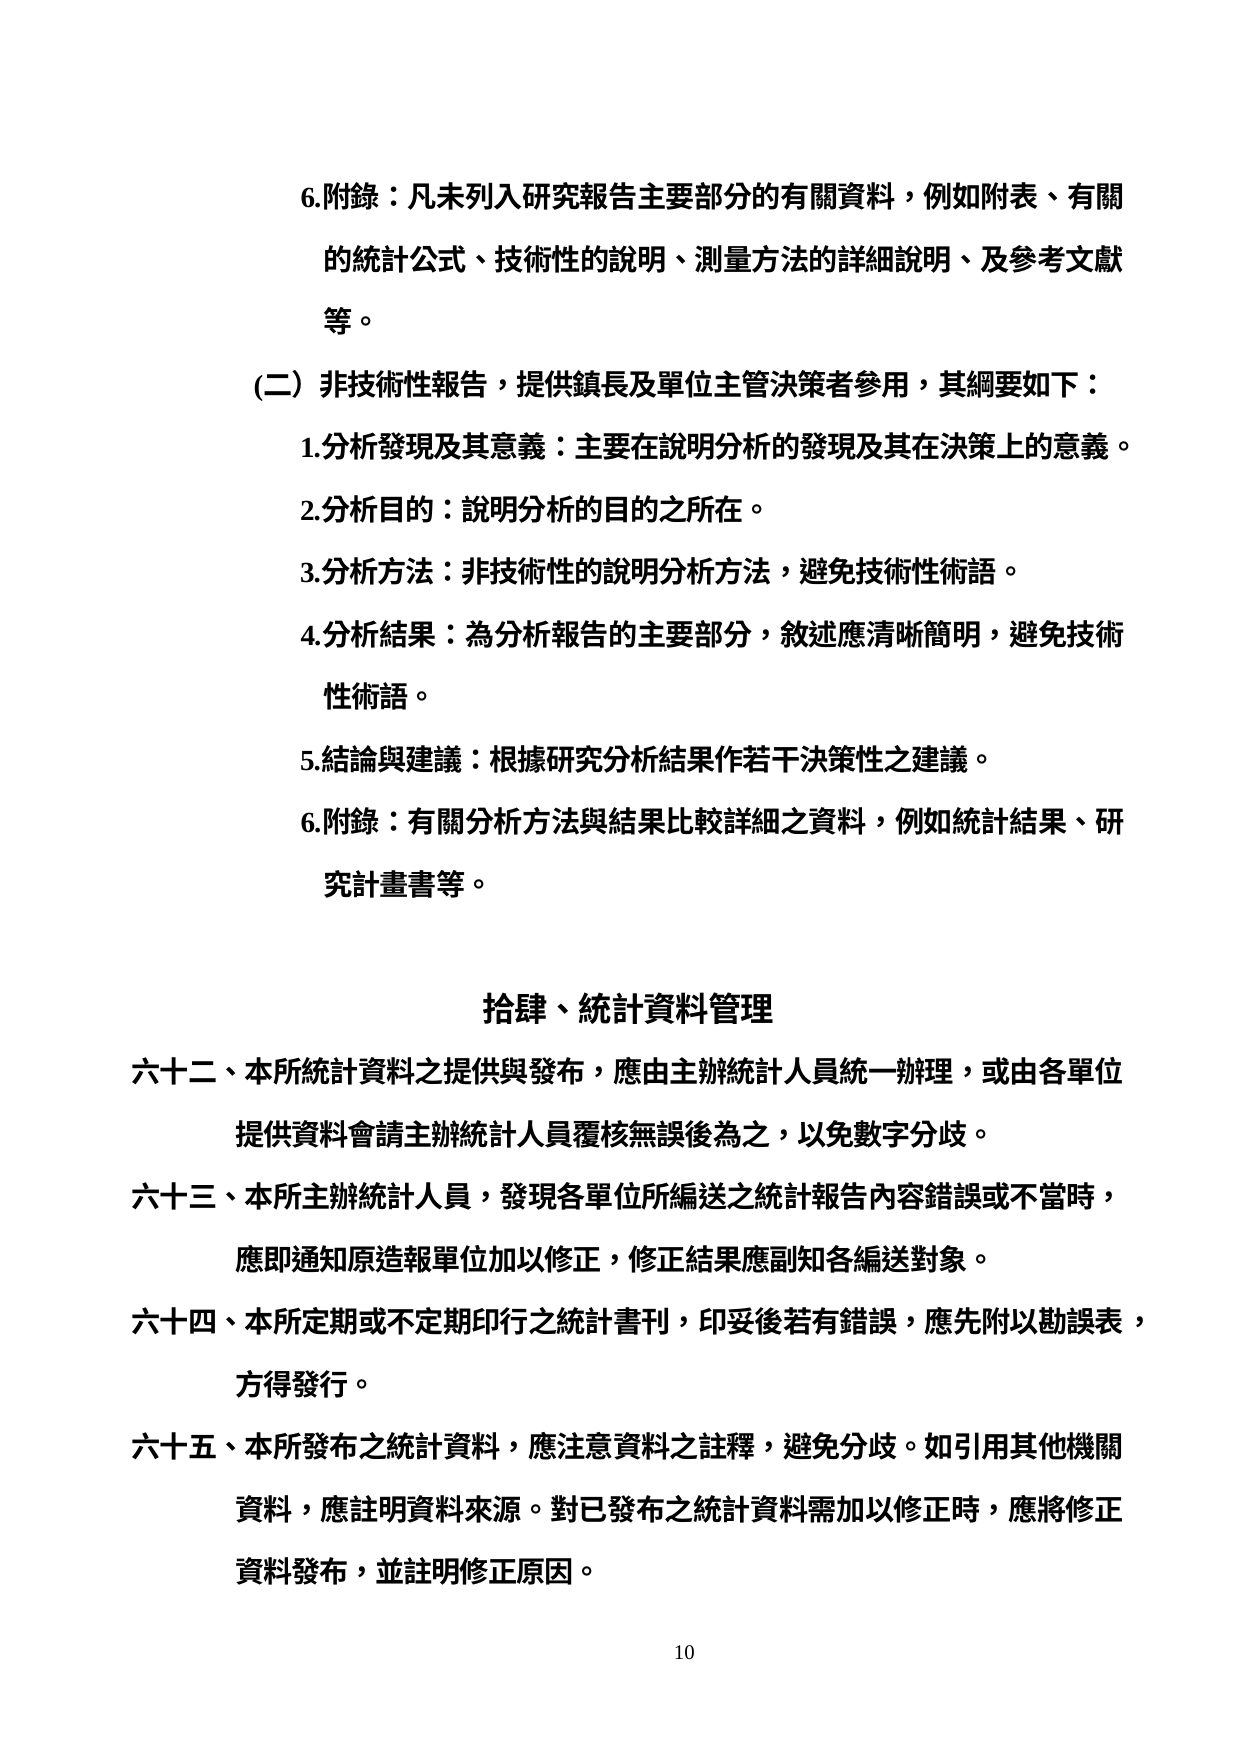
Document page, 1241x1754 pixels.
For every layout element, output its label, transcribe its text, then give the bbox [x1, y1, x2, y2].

text 六十二、本所統計資料之提供與發布，應由主辦統計人員統一辦理，或由各單位提供資料會請主辦統計人員覆核無誤後為之，以免數字分歧。 [131, 1028, 1125, 1153]
text 4.分析結果：為分析報告的主要部分，敘述應清晰簡明，避免技術性術語。 [294, 591, 1125, 716]
text 六十四、本所定期或不定期印行之統計書刊，印妥後若有錯誤，應先附以勘誤表，方得發行。 [131, 1278, 1125, 1403]
text 六十五、本所發布之統計資料，應注意資料之註釋，避免分歧。如引用其他機關資料，應註明資料來源。對已發布之統計資料需加以修正時，應將修正資料發布，並註明修正原因。 [131, 1403, 1125, 1591]
text 拾肆、統計資料管理 [131, 966, 1125, 1028]
text 六十三、本所主辦統計人員，發現各單位所編送之統計報告內容錯誤或不當時，應即通知原造報單位加以修正，修正結果應副知各編送對象。 [131, 1153, 1125, 1278]
text 6.附錄：凡未列入研究報告主要部分的有關資料，例如附表、有關的統計公式、技術性的說明、測量方法的詳細說明、及參考文獻等。 [294, 153, 1125, 341]
text 5.結論與建議：根據研究分析結果作若干決策性之建議。 [294, 716, 1125, 778]
text 3.分析方法：非技術性的說明分析方法，避免技術性術語。 [294, 528, 1125, 591]
text 1.分析發現及其意義：主要在說明分析的發現及其在決策上的意義。 [294, 403, 1125, 466]
text (二）非技術性報告，提供鎮長及單位主管決策者參用，其綱要如下： [234, 341, 1125, 403]
text 6.附錄：有關分析方法與結果比較詳細之資料，例如統計結果、研究計畫書等。 [294, 778, 1125, 903]
text 2.分析目的：說明分析的目的之所在。 [294, 466, 1125, 528]
